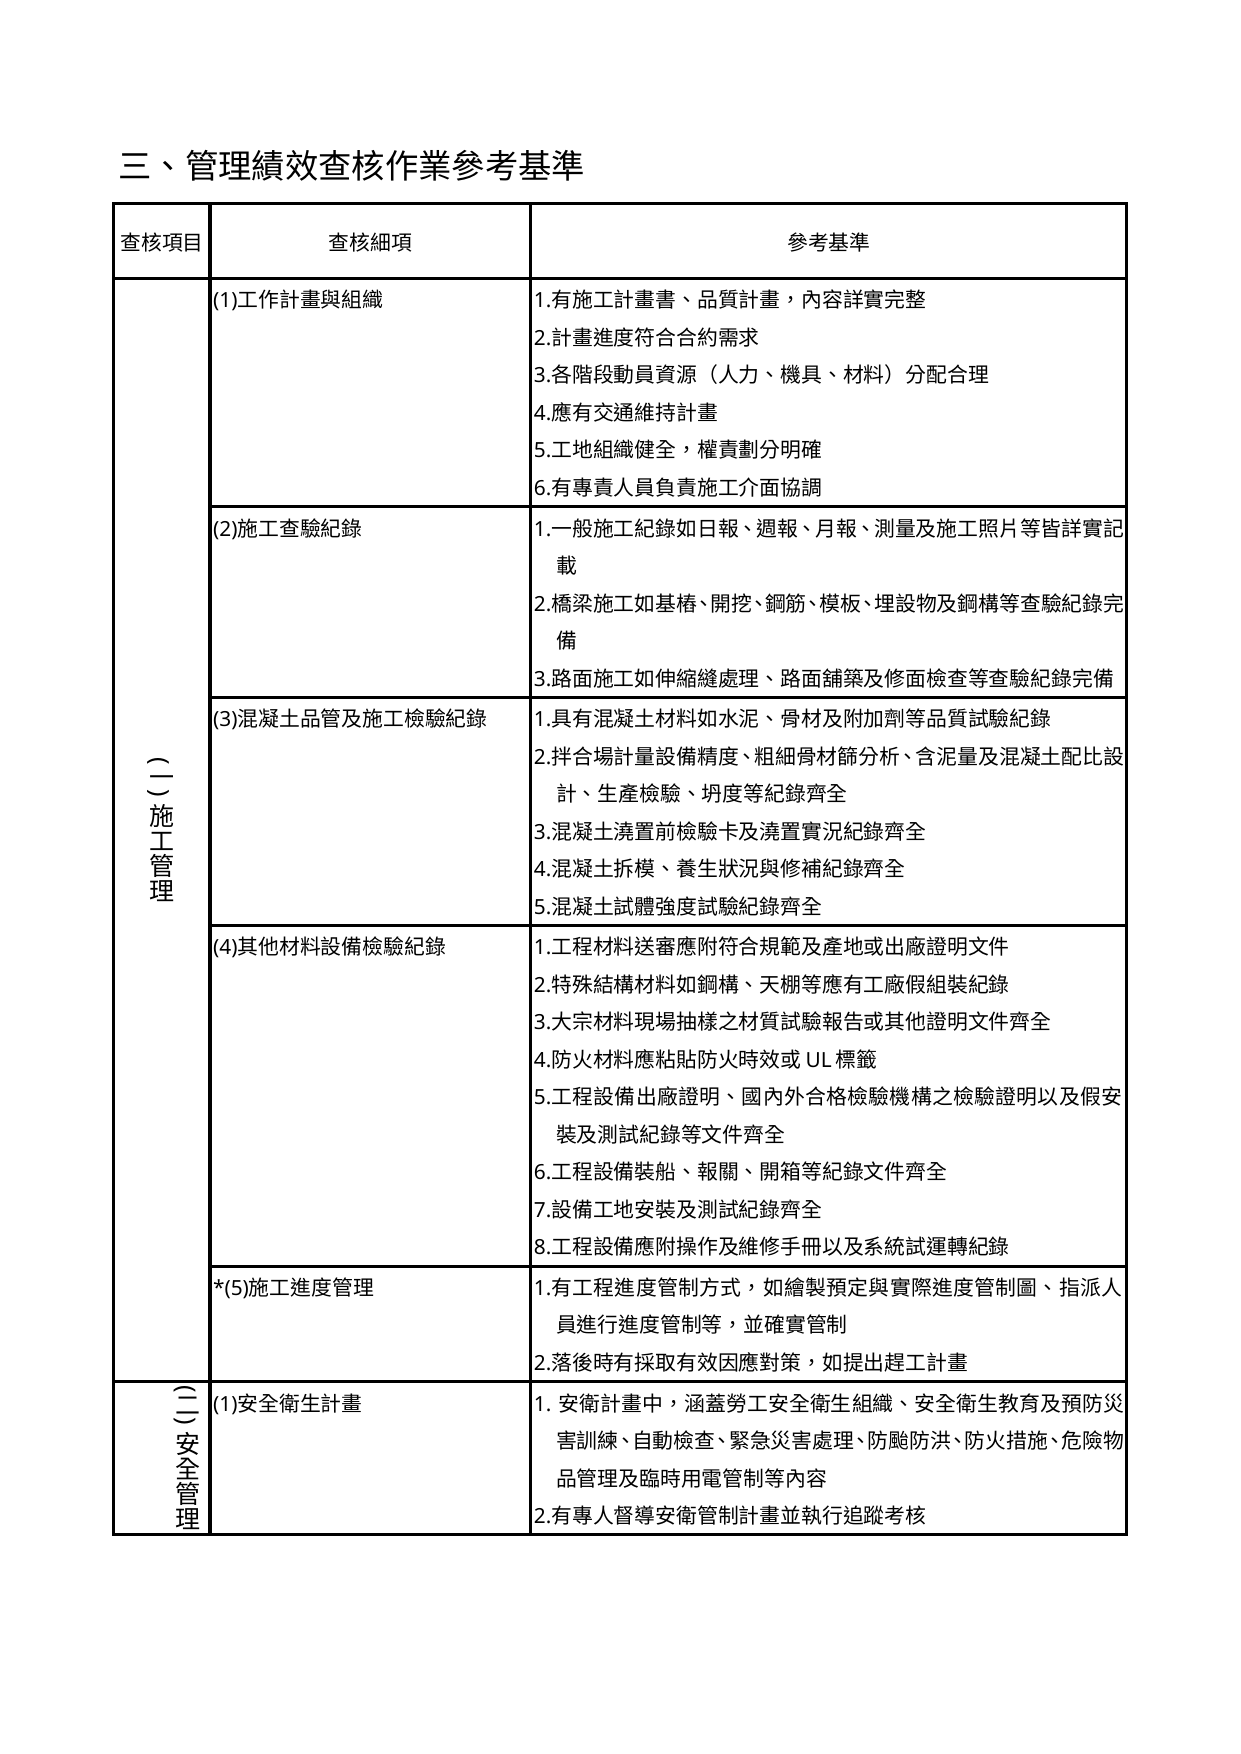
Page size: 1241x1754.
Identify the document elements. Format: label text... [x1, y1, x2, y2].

table_cell (3)混凝土品管及施工檢驗紀錄 [212, 699, 529, 924]
table_cell (一) 施工管理 [115, 280, 208, 1380]
table_cell 1.有工程進度管制方式，如繪製預定與實際進度管制圖、指派人員進行進度管制等，並確實管制 2.落後時有採取有效因應對策，如提出趕工計畫 [532, 1268, 1125, 1380]
table_header 查核細項 [212, 205, 529, 277]
table_header 參考基準 [532, 205, 1125, 277]
table_cell 1.具有混凝土材料如水泥、骨材及附加劑等品質試驗紀錄 2.拌合場計量設備精度、粗細骨材篩分析、含泥量及混凝土配比設計、生產檢驗、坍度等紀錄齊全 3.混凝土澆置前檢驗卡及澆置實況紀錄齊全 4.混凝土拆模、養生狀況與修補紀錄齊全 5.混凝土試體強度試驗紀錄齊全 [532, 699, 1125, 924]
table_cell (二) 安全管理 [115, 1383, 208, 1533]
table_cell (2)施工查驗紀錄 [212, 508, 529, 696]
table_cell 1.有施工計畫書、品質計畫，內容詳實完整 2.計畫進度符合合約需求 3.各階段動員資源（人力、機具、材料）分配合理 4.應有交通維持計畫 5.工地組織健全，權責劃分明確 6.有專責人員負責施工介面協調 [532, 280, 1125, 505]
table_cell 1.工程材料送審應附符合規範及產地或出廠證明文件 2.特殊結構材料如鋼構、天棚等應有工廠假組裝紀錄 3.大宗材料現場抽樣之材質試驗報告或其他證明文件齊全 4.防火材料應粘貼防火時效或UL標籤 5.工程設備出廠證明、國內外合格檢驗機構之檢驗證明以及假安裝及測試紀錄等文件齊全 6.工程設備裝船、報關、開箱等紀錄文件齊全 7.設備工地安裝及測試紀錄齊全 8.工程設備應附操作及維修手冊以及系統試運轉紀錄 [532, 927, 1125, 1264]
table_cell (1)安全衛生計畫 [212, 1383, 529, 1533]
table_cell (1)工作計畫與組織 [212, 280, 529, 505]
text 三、管理績效查核作業參考基準 [118, 127, 1122, 202]
table_cell *(5)施工進度管理 [212, 1268, 529, 1380]
table_cell (4)其他材料設備檢驗紀錄 [212, 927, 529, 1264]
table_header 查核項目 [115, 205, 208, 277]
table_cell 安衛計畫中，涵蓋勞工安全衛生組織、安全衛生教育及預防災害訓練、自動檢查、緊急災害處理、防颱防洪、防火措施、危險物品管理及臨時用電管制等內容 2.有專人督導安衛管制計畫並執行追蹤考核 [532, 1383, 1125, 1533]
table_cell 1.一般施工紀錄如日報、週報、月報、測量及施工照片等皆詳實記載 2.橋梁施工如基樁、開挖、鋼筋、模板、埋設物及鋼構等查驗紀錄完備 3.路面施工如伸縮縫處理、路面舖築及修面檢查等查驗紀錄完備 [532, 508, 1125, 696]
